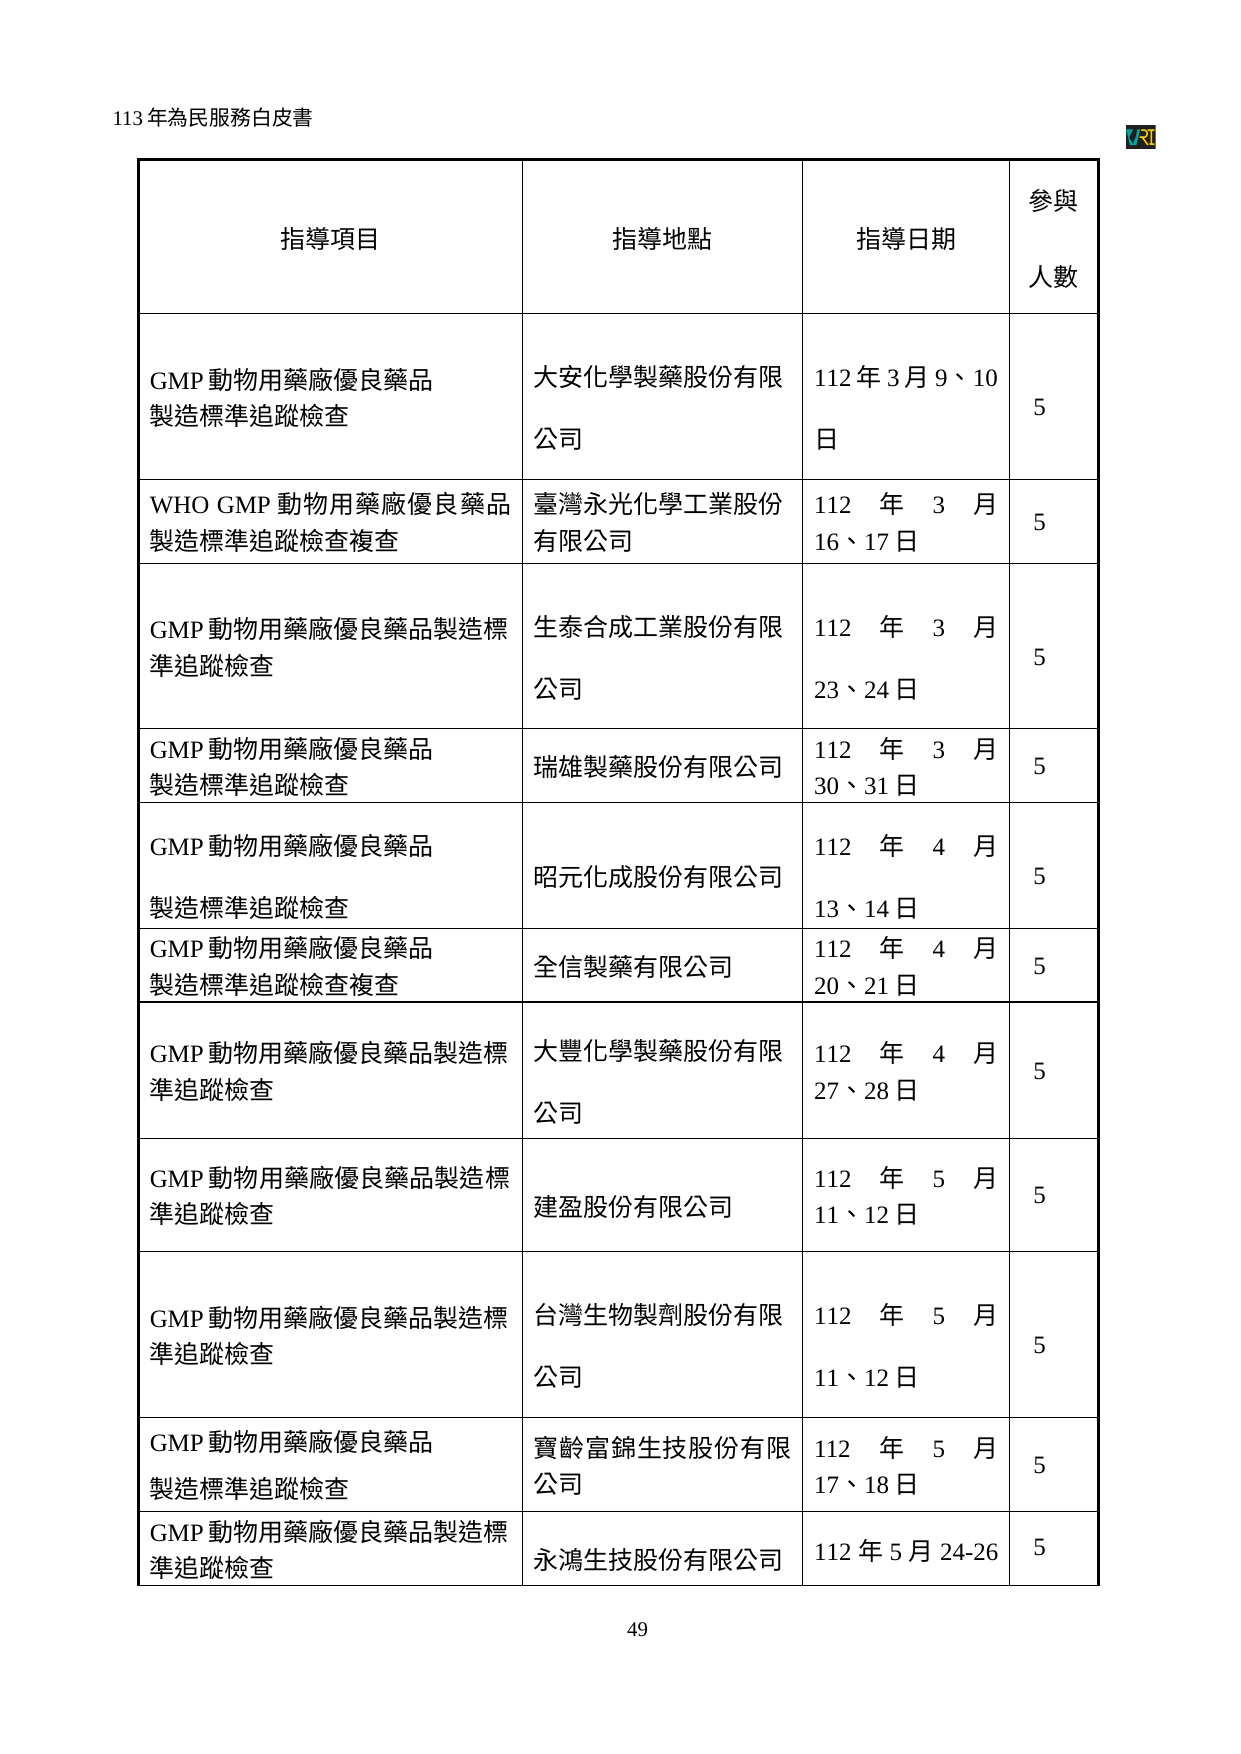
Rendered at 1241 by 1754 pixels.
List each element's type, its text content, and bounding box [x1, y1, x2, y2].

table_cell GMP動物用藥廠優良藥品製造標準追蹤檢查 [140, 1252, 522, 1417]
table_cell WHO GMP動物用藥廠優良藥品製造標準追蹤檢查複查 [140, 480, 522, 563]
table_cell GMP動物用藥廠優良藥品製造標準追蹤檢查 [140, 1512, 522, 1585]
table_cell 5 [1010, 1512, 1097, 1585]
table_header 參與 人數 [1010, 161, 1097, 313]
table_cell 112年3月23、24日 [803, 564, 1009, 728]
table_cell 112年3月9、10日 [803, 314, 1009, 479]
table_cell GMP動物用藥廠優良藥品 製造標準追蹤檢查 [140, 314, 522, 479]
table_header 指導項目 [140, 161, 522, 313]
table_cell 臺灣永光化學工業股份有限公司 [523, 480, 802, 563]
table_cell 瑞雄製藥股份有限公司 [523, 729, 802, 802]
table_cell 生泰合成工業股份有限公司 [523, 564, 802, 728]
table_header 指導日期 [803, 161, 1009, 313]
table_cell 112年3月30、31日 [803, 729, 1009, 802]
table_cell 112年3月16、17日 [803, 480, 1009, 563]
table_cell GMP動物用藥廠優良藥品製造標準追蹤檢查 [140, 1139, 522, 1251]
table_cell 建盈股份有限公司 [523, 1139, 802, 1251]
table_cell 5 [1010, 929, 1097, 1001]
table_cell 大安化學製藥股份有限公司 [523, 314, 802, 479]
table_cell 5 [1010, 1252, 1097, 1417]
table_cell 5 [1010, 803, 1097, 928]
table_header 指導地點 [523, 161, 802, 313]
table_cell 5 [1010, 1139, 1097, 1251]
table_cell GMP動物用藥廠優良藥品製造標準追蹤檢查 [140, 564, 522, 728]
table_cell GMP動物用藥廠優良藥品 製造標準追蹤檢查 [140, 729, 522, 802]
table_cell 112年4月20、21日 [803, 929, 1009, 1001]
table_cell 5 [1010, 480, 1097, 563]
table_cell 5 [1010, 314, 1097, 479]
table_cell 112年5月17、18日 [803, 1418, 1009, 1511]
table_cell GMP動物用藥廠優良藥品 製造標準追蹤檢查複查 [140, 929, 522, 1001]
table_cell 大豐化學製藥股份有限公司 [523, 1003, 802, 1138]
table_cell GMP動物用藥廠優良藥品製造標準追蹤檢查 [140, 1003, 522, 1138]
table_cell 5 [1010, 1003, 1097, 1138]
table_cell 永鴻生技股份有限公司 [523, 1512, 802, 1585]
table_cell 台灣生物製劑股份有限公司 [523, 1252, 802, 1417]
table_cell 112年4月27、28日 [803, 1003, 1009, 1138]
table_cell 112年5月24-26 [803, 1512, 1009, 1585]
table_cell GMP動物用藥廠優良藥品 製造標準追蹤檢查 [140, 1418, 522, 1511]
table_cell 昭元化成股份有限公司 [523, 803, 802, 928]
table_cell 5 [1010, 1418, 1097, 1511]
table_cell 5 [1010, 729, 1097, 802]
table_cell 寶齡富錦生技股份有限公司 [523, 1418, 802, 1511]
table_cell 全信製藥有限公司 [523, 929, 802, 1001]
table_cell GMP動物用藥廠優良藥品 製造標準追蹤檢查 [140, 803, 522, 928]
table_cell 5 [1010, 564, 1097, 728]
table_cell 112年4月13、14日 [803, 803, 1009, 928]
table_cell 112年5月11、12日 [803, 1139, 1009, 1251]
table_cell 112年5月11、12日 [803, 1252, 1009, 1417]
